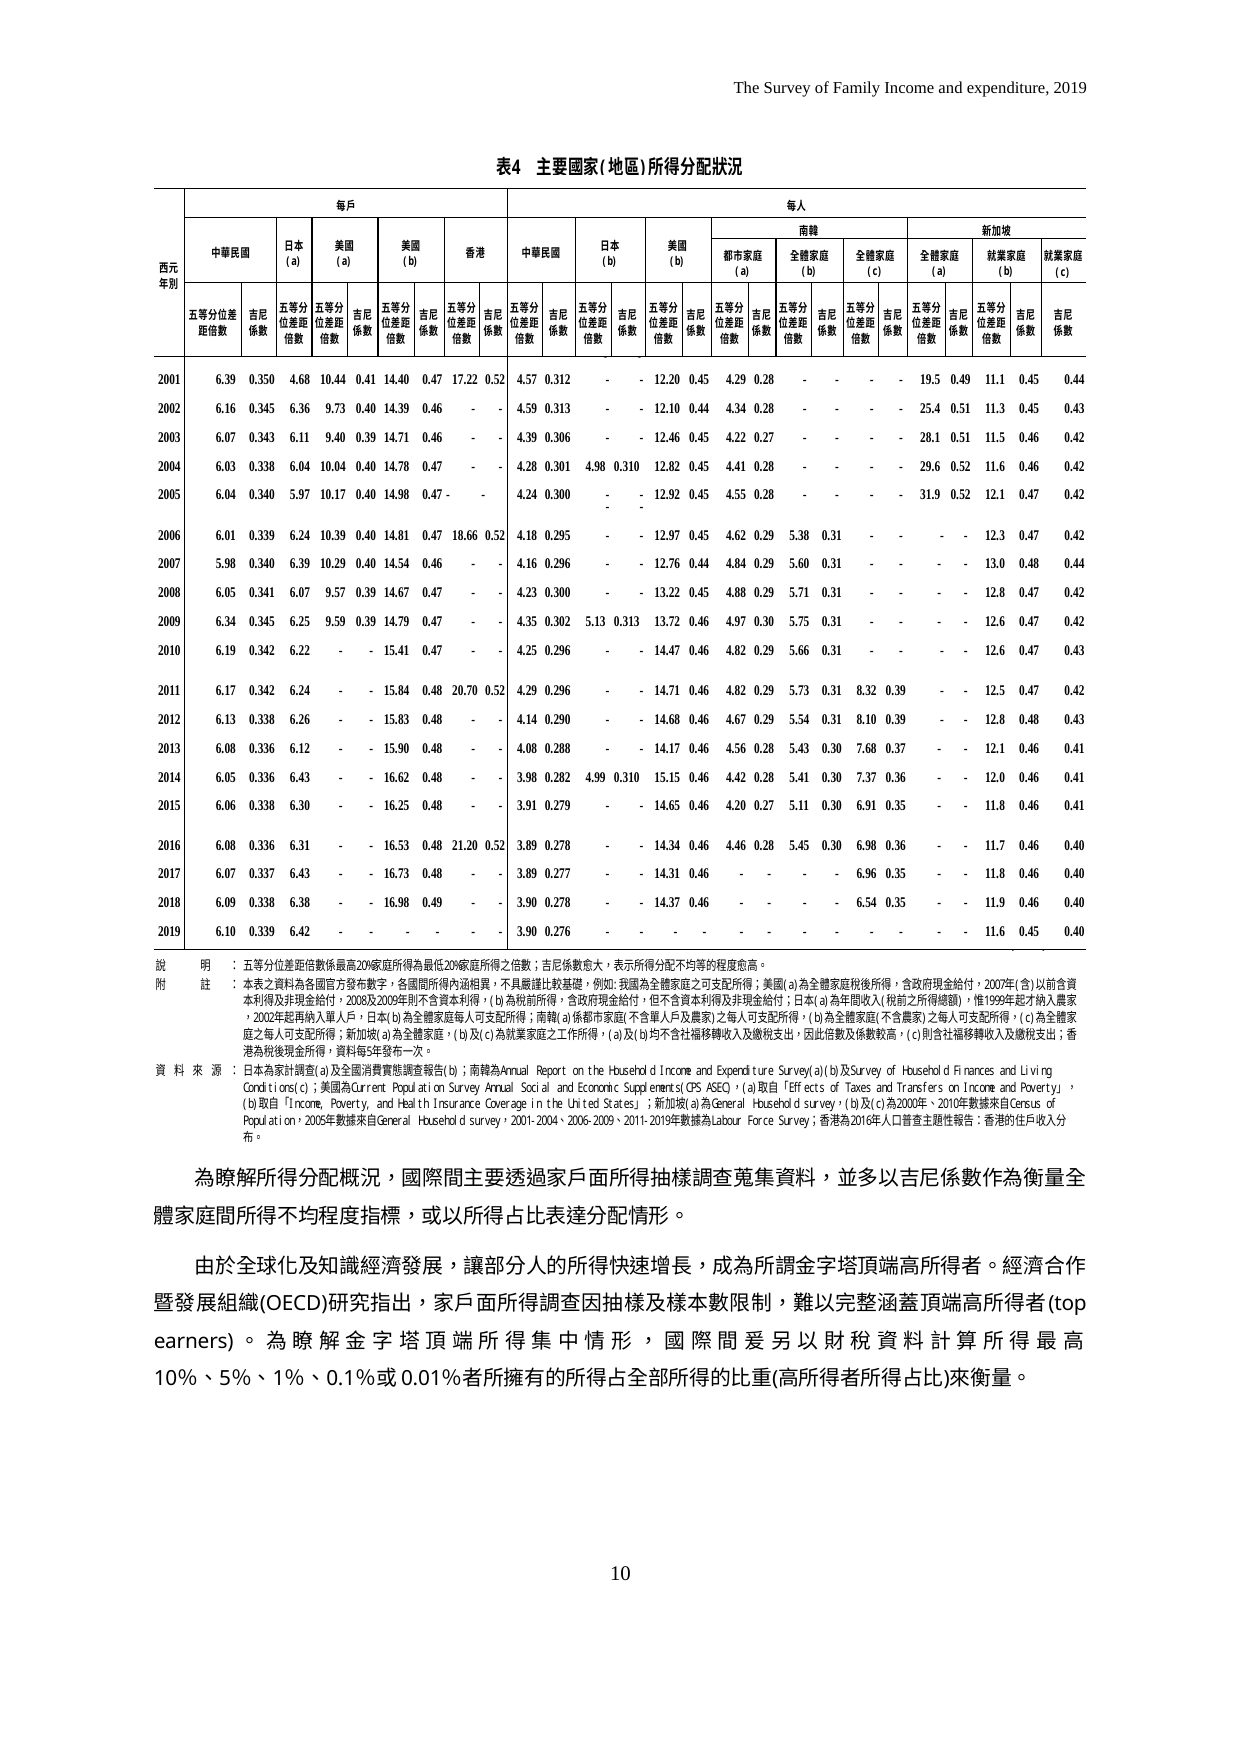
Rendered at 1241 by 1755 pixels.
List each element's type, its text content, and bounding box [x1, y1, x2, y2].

text 為瞭解所得分配概況，國際間主要透過家戶面所得抽樣調查蒐集資料，並多以吉尼係數作為衡量全體家庭間所得不均程度指標，或以所得占比表達分配情形。 [153, 1156, 1087, 1231]
text 由於全球化及知識經濟發展，讓部分人的所得快速增長，成為所謂金字塔頂端高所得者。經濟合作暨發展組織(OECD)研究指出，家戶面所得調查因抽樣及樣本數限制，難以完整涵蓋頂端高所得者(top earners)。為瞭解金字塔頂端所得集中情形，國際間爰另以財稅資料計算所得最高10％、5％、1％、0.1％或0.01％者所擁有的所得占全部所得的比重(高所得者所得占比)來衡量。 [153, 1243, 1087, 1393]
